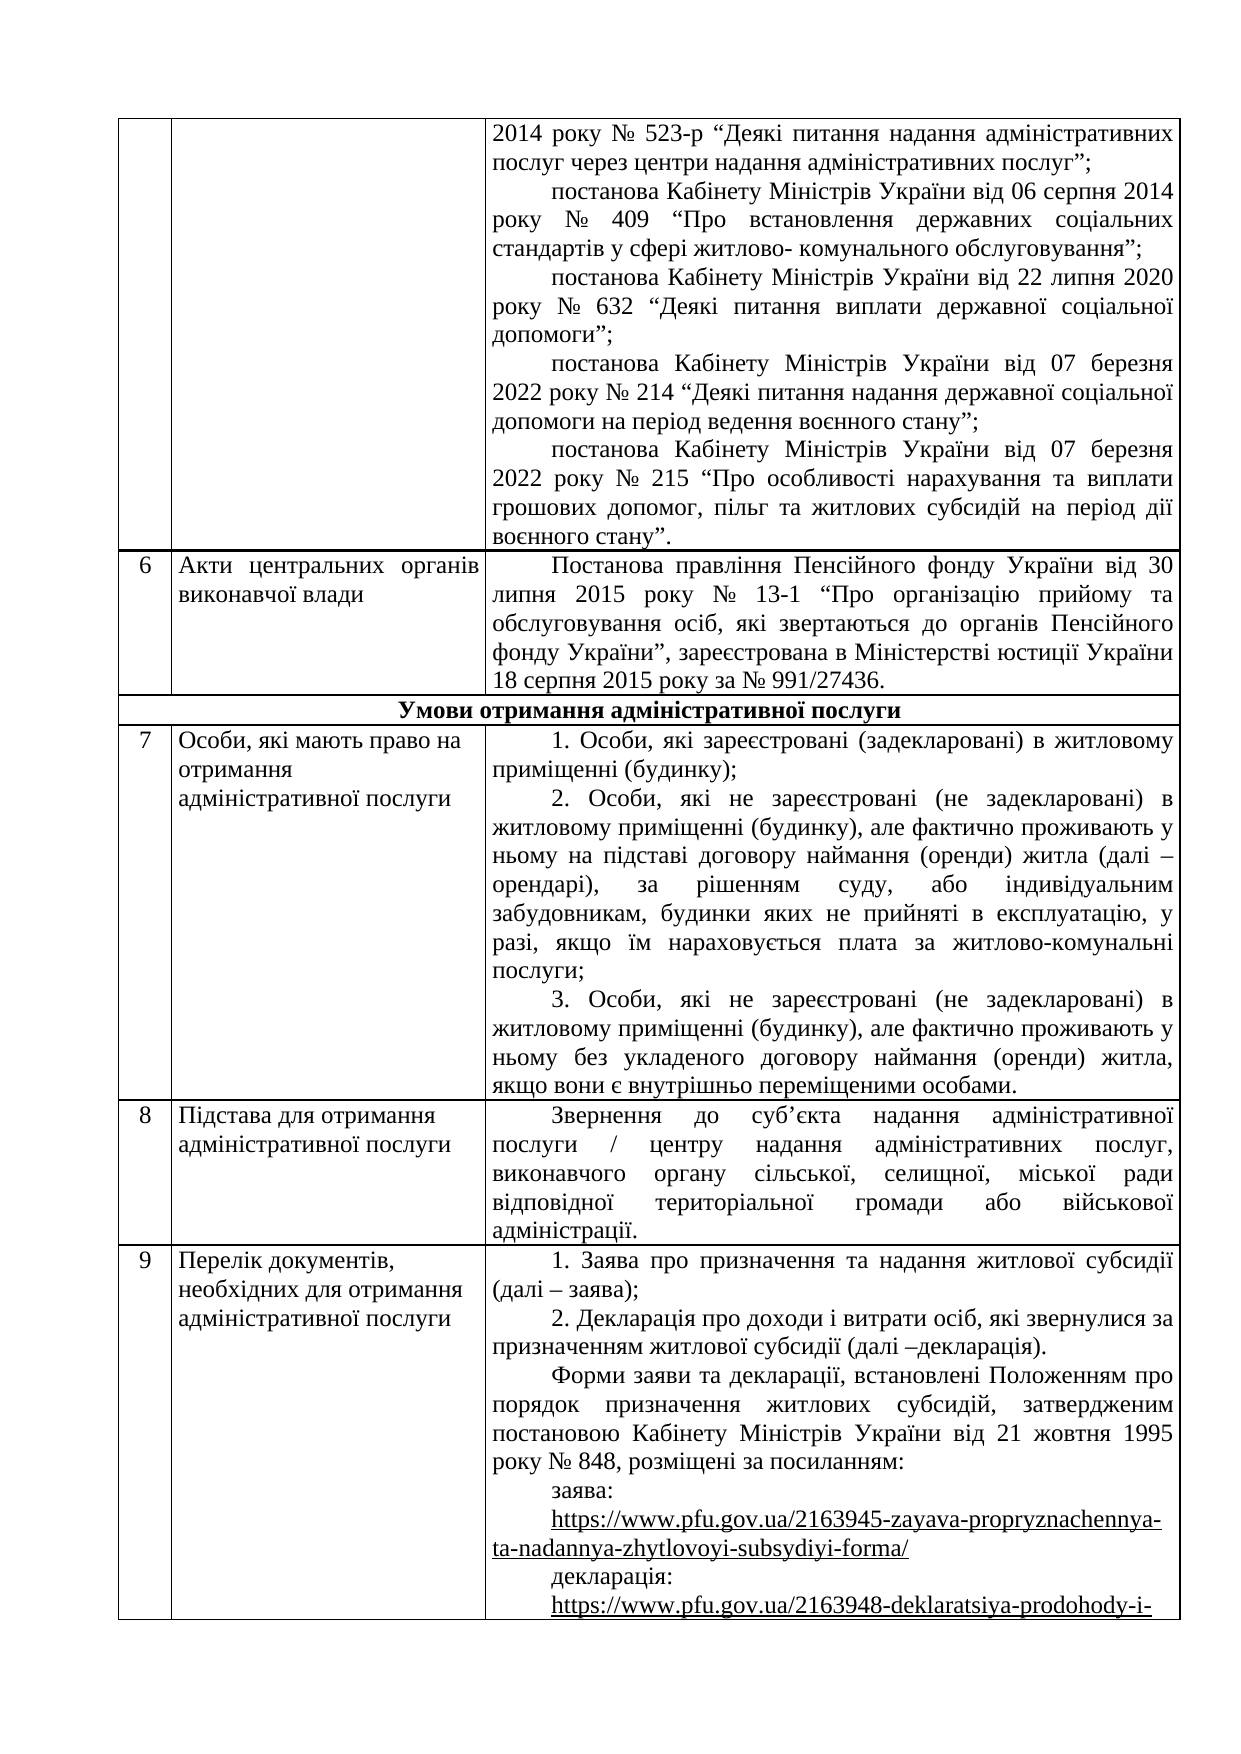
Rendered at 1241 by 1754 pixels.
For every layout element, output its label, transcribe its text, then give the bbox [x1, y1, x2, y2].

table_cell Умови отримання адміністративної послуги [119, 696, 1179, 724]
table_cell 1. Заява про призначення та надання житлової субсидії (далі – заява); 2. Декларація про доходи і витрати осіб, які звернулися за призначенням житлової субсидії (далі –декларація). Форми заяви та декларації, встановлені Положенням про порядок призначення житлових субсидій, затвердженим постановою Кабінету Міністрів України від 21 жовтня 1995 року № 848, розміщені за посиланням: заява: https://www.pfu.gov.ua/2163945-zayava-propryznachennya-ta-nadannya-zhytlovoyi-subsydiyi-forma/ декларація: https://www.pfu.gov.ua/2163948-deklaratsiya-prodohody-i- [486, 1246, 1179, 1619]
table_cell 9 [119, 1246, 171, 1619]
table_cell 7 [119, 726, 171, 1099]
table_cell [119, 119, 171, 549]
table_cell 2014 року № 523-р “Деякі питання надання адміністративних послуг через центри надання адміністративних послуг”; постанова Кабінету Міністрів України від 06 серпня 2014 року № 409 “Про встановлення державних соціальних стандартів у сфері житлово- комунального обслуговування”; постанова Кабінету Міністрів України від 22 липня 2020 року № 632 “Деякі питання виплати державної соціальної допомоги”; постанова Кабінету Міністрів України від 07 березня 2022 року № 214 “Деякі питання надання державної соціальної допомоги на період ведення воєнного стану”; постанова Кабінету Міністрів України від 07 березня 2022 року № 215 “Про особливості нарахування та виплати грошових допомог, пільг та житлових субсидій на період дії воєнного стану”. [486, 119, 1179, 549]
table_cell Підстава для отримання адміністративної послуги [172, 1101, 485, 1244]
table_cell 1. Особи, які зареєстровані (задекларовані) в житловому приміщенні (будинку); 2. Особи, які не зареєстровані (не задекларовані) в житловому приміщенні (будинку), але фактично проживають у ньому на підставі договору наймання (оренди) житла (далі – орендарі), за рішенням суду, або індивідуальним забудовникам, будинки яких не прийняті в експлуатацію, у разі, якщо їм нараховується плата за житлово-комунальні послуги; 3. Особи, які не зареєстровані (не задекларовані) в житловому приміщенні (будинку), але фактично проживають у ньому без укладеного договору наймання (оренди) житла, якщо вони є внутрішньо переміщеними особами. [486, 726, 1179, 1099]
table_cell 8 [119, 1101, 171, 1244]
table_cell 6 [119, 552, 171, 694]
table_cell Особи, які мають право на отримання адміністративної послуги [172, 726, 485, 1099]
table_cell Звернення до суб’єкта надання адміністративної послуги / центру надання адміністративних послуг, виконавчого органу сільської, селищної, міської ради відповідної територіальної громади або військової адміністрації. [486, 1101, 1179, 1244]
table_cell [172, 119, 485, 549]
table_cell Акти центральних органів виконавчої влади [172, 552, 485, 694]
table_cell Перелік документів, необхідних для отримання адміністративної послуги [172, 1246, 485, 1619]
table_cell Постанова правління Пенсійного фонду України від 30 липня 2015 року № 13-1 “Про організацію прийому та обслуговування осіб, які звертаються до органів Пенсійного фонду України”, зареєстрована в Міністерстві юстиції України 18 серпня 2015 року за № 991/27436. [486, 552, 1179, 694]
